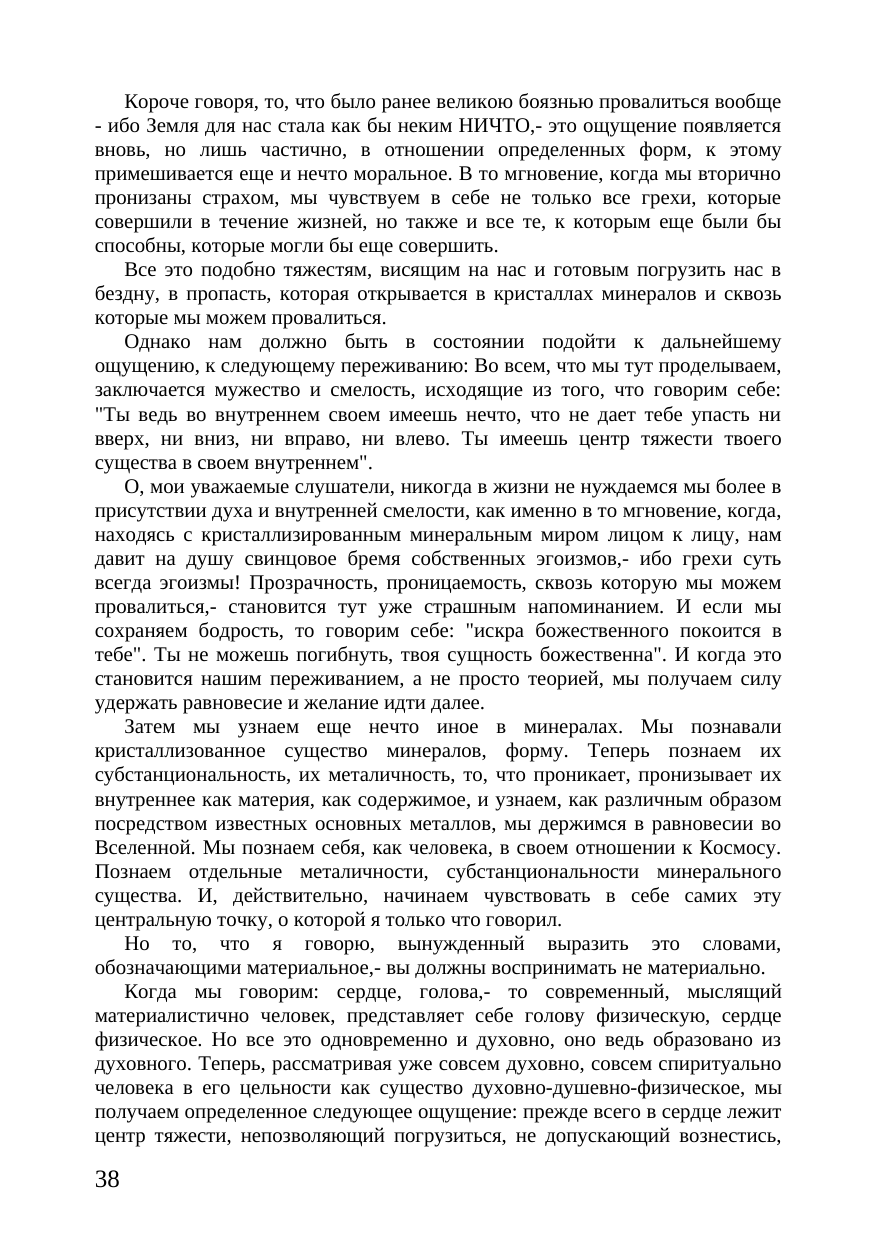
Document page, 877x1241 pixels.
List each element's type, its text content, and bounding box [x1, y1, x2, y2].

text Когда мы говорим: сердце, голова,- то современный, мыслящий материалистично человек, представляет себе голову физическую, сердце физическое. Но все это одновременно и духовно, оно ведь образовано из духовного. Теперь, рассматривая уже совсем духовно, совсем спиритуально человека в его цельности как существо духовно-душевно-физическое, мы получаем определенное следующее ощущение: прежде всего в сердце лежит центр тяжести, непозволяющий погрузиться, не допускающий вознестись, [94, 979, 782, 1147]
text Однако нам должно быть в состоянии подойти к дальнейшему ощущению, к следующему переживанию: Во всем, что мы тут проделываем, заключается мужество и смелость, исходящие из того, что говорим себе: "Ты ведь во внутреннем своем имеешь нечто, что не дает тебе упасть ни вверх, ни вниз, ни вправо, ни влево. Ты имеешь центр тяжести твоего существа в своем внутреннем". [94, 329, 782, 474]
text Затем мы узнаем еще нечто иное в минералах. Мы познавали кристаллизованное существо минералов, форму. Теперь познаем их субстанциональность, их металичность, то, что проникает, пронизывает их внутреннее как материя, как содержимое, и узнаем, как различным образом посредством известных основных металлов, мы держимся в равновесии во Вселенной. Мы познаем себя, как человека, в своем отношении к Космосу. Познаем отдельные металичности, субстанциональности минерального существа. И, действительно, начинаем чувствовать в себе самих эту центральную точку, о которой я только что говорил. [94, 714, 782, 931]
text Короче говоря, то, что было ранее великою боязнью провалиться вообще - ибо Земля для нас стала как бы неким НИЧТО,- это ощущение появляется вновь, но лишь частично, в отношении определенных форм, к этому примешивается еще и нечто моральное. В то мгновение, когда мы вторично пронизаны страхом, мы чувствуем в себе не только все грехи, которые совершили в течение жизней, но также и все те, к которым еще были бы способны, которые могли бы еще совершить. [94, 89, 782, 257]
text О, мои уважаемые слушатели, никогда в жизни не нуждаемся мы более в присутствии духа и внутренней смелости, как именно в то мгновение, когда, находясь с кристаллизированным минеральным миром лицом к лицу, нам давит на душу свинцовое бремя собственных эгоизмов,- ибо грехи суть всегда эгоизмы! Прозрачность, проницаемость, сквозь которую мы можем провалиться,- становится тут уже страшным напоминанием. И если мы сохраняем бодрость, то говорим себе: "искра божественного покоится в тебе". Ты не можешь погибнуть, твоя сущность божественна". И когда это становится нашим переживанием, а не просто теорией, мы получаем силу удержать равновесие и желание идти далее. [94, 474, 782, 714]
text Все это подобно тяжестям, висящим на нас и готовым погрузить нас в бездну, в пропасть, которая открывается в кристаллах минералов и сквозь которые мы можем провалиться. [94, 257, 782, 329]
text Но то, что я говорю, вынужденный выразить это словами, обозначающими материальное,- вы должны воспринимать не материально. [94, 931, 782, 979]
